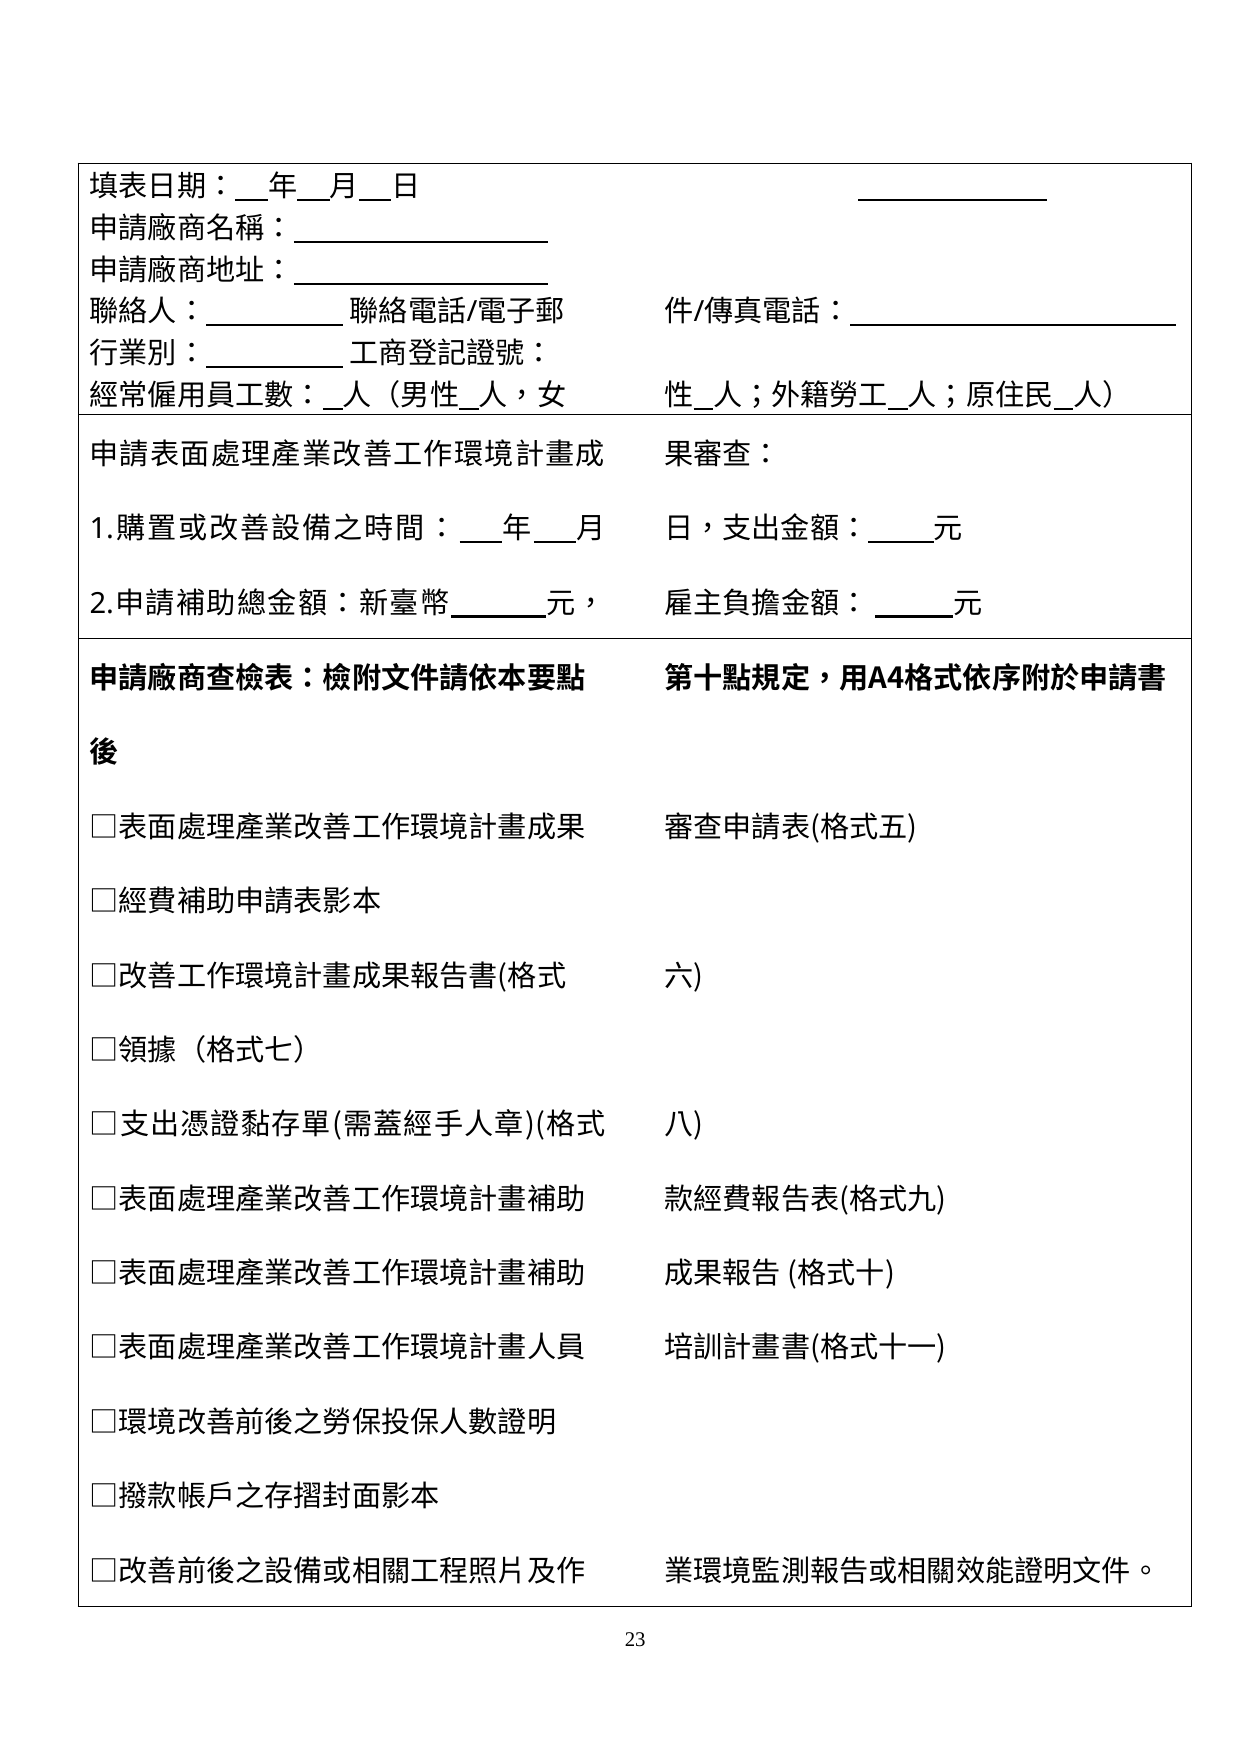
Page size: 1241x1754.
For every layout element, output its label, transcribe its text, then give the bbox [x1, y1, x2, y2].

table_cell 申請廠商查檢表：檢附文件請依本要點第十點規定，用A4格式依序附於申請書後 □表面處理產業改善工作環境計畫成果審查申請表(格式五) □經費補助申請表影本 □改善工作環境計畫成果報告書(格式六) □領據（格式七） □支出憑證黏存單(需蓋經手人章)(格式八) □表面處理產業改善工作環境計畫補助款經費報告表(格式九) □表面處理產業改善工作環境計畫補助成果報告 (格式十) □表面處理產業改善工作環境計畫人員培訓計畫書(格式十一) □環境改善前後之勞保投保人數證明 □撥款帳戶之存摺封面影本 □改善前後之設備或相關工程照片及作業環境監測報告或相關效能證明文件。 [79, 639, 1191, 1606]
table_header 填表日期： 年 月 日 申請廠商名稱： 申請廠商地址： 聯絡人： 聯絡電話/電子郵件/傳真電話： 行業別： 工商登記證號： 經常僱用員工數： 人（男性 人，女性 人；外籍勞工 人；原住民 人） [79, 164, 1191, 413]
table_cell 申請表面處理產業改善工作環境計畫成果審查： 1.購置或改善設備之時間： 年 月 日，支出金額： 元 2.申請補助總金額：新臺幣 元，雇主負擔金額： 元 [79, 415, 1191, 638]
